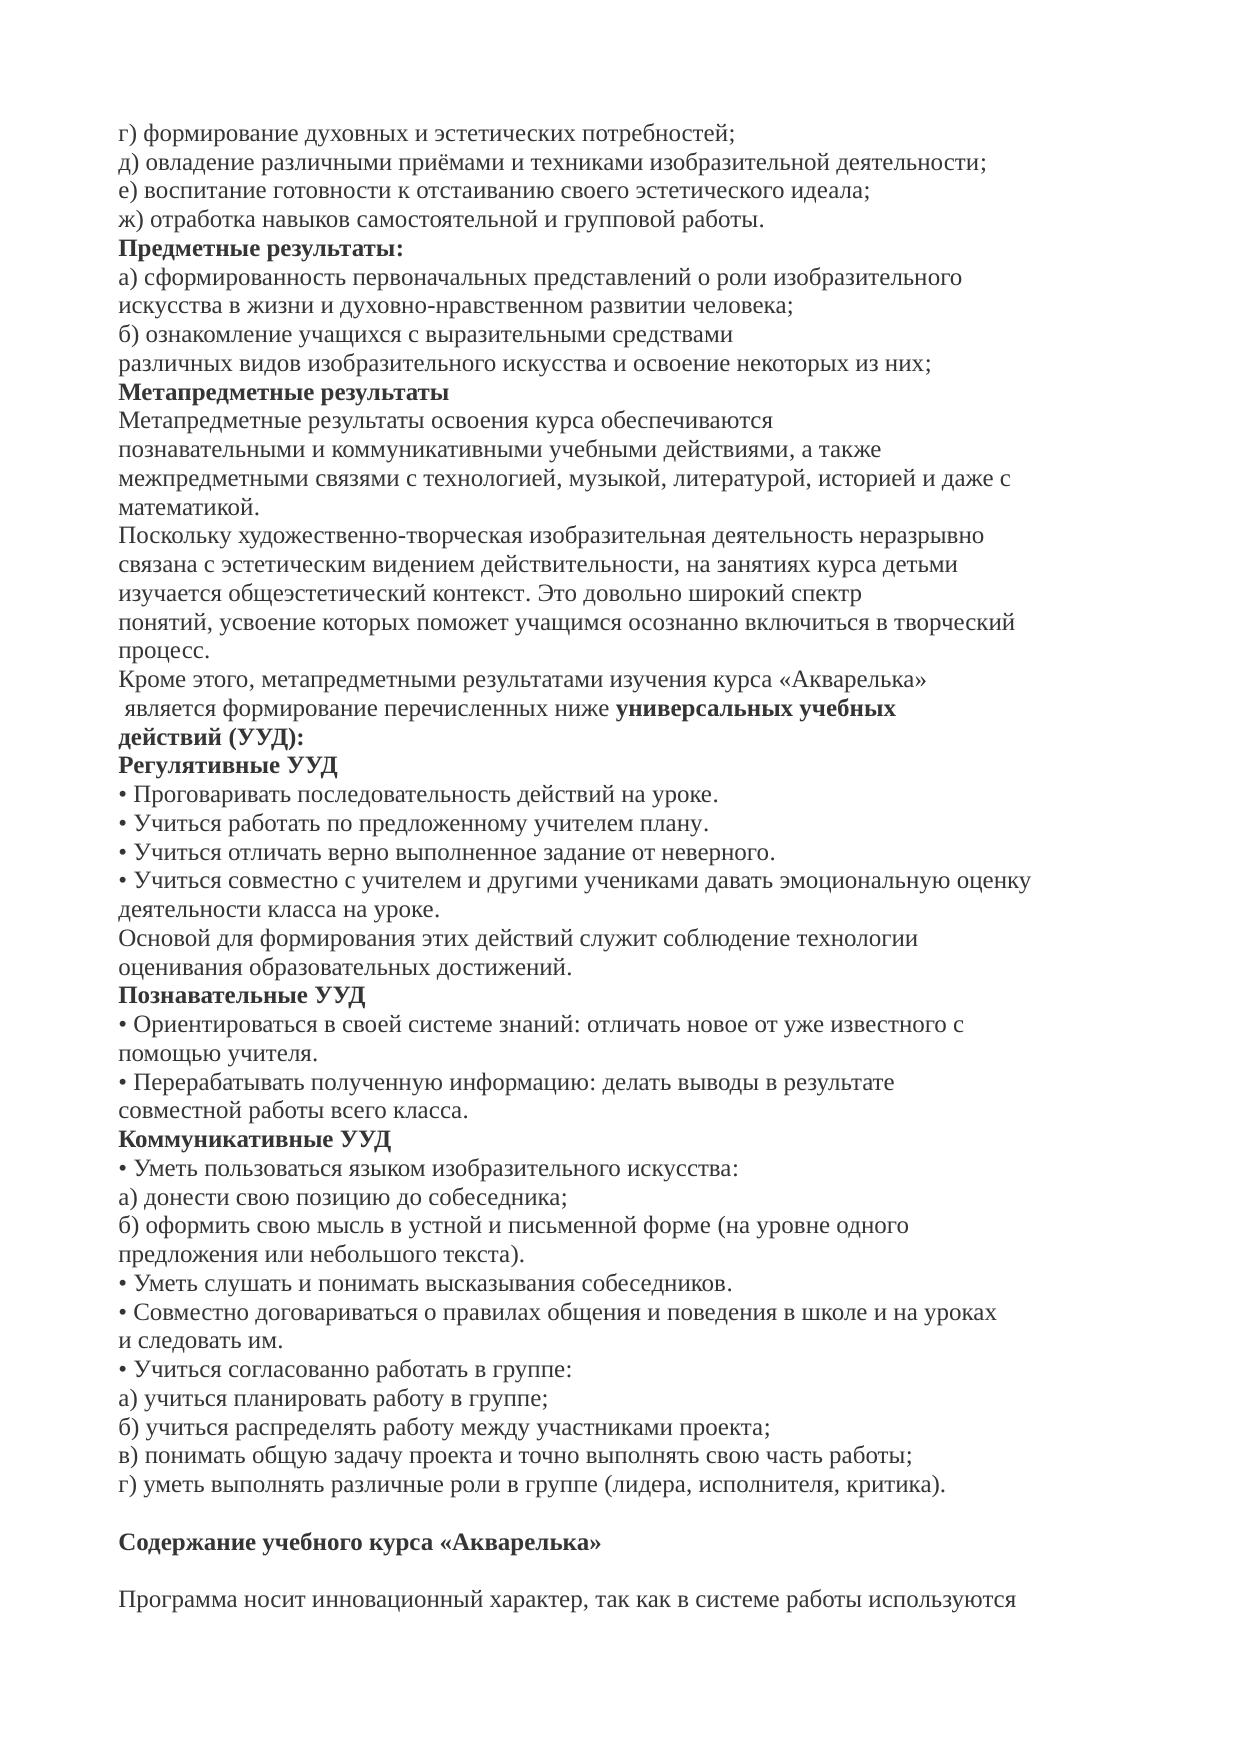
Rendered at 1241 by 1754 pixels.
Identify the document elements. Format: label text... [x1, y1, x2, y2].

text • Учиться согласованно работать в группе: [118, 1354, 1122, 1383]
text а) учиться планировать работу в группе; [118, 1383, 1122, 1412]
text е) воспитание готовности к отстаиванию своего эстетического идеала; [118, 176, 1122, 204]
text Коммуникативные УУД [118, 1124, 1122, 1153]
text • Учиться работать по предложенному учителем плану. [118, 808, 1122, 837]
text Поскольку художественно-творческая изобразительная деятельность неразрывно [118, 521, 1122, 549]
text б) учиться распределять работу между участниками проекта; [118, 1412, 1122, 1441]
text Предметные результаты: [118, 233, 1122, 262]
text д) овладение различными приёмами и техниками изобразительной деятельности; [118, 147, 1122, 176]
text процесс. [118, 636, 1122, 664]
text Метапредметные результаты [118, 377, 1122, 406]
text • Ориентироваться в своей системе знаний: отличать новое от уже известного с [118, 1009, 1122, 1038]
text • Учиться отличать верно выполненное задание от неверного. [118, 837, 1122, 866]
text межпредметными связями с технологией, музыкой, литературой, историей и даже с [118, 463, 1122, 492]
text • Проговаривать последовательность действий на уроке. [118, 779, 1122, 808]
text познавательными и коммуникативными учебными действиями, а также [118, 434, 1122, 463]
text ж) отработка навыков самостоятельной и групповой работы. [118, 204, 1122, 233]
text действий (УУД): [118, 722, 1122, 751]
text совместной работы всего класса. [118, 1096, 1122, 1124]
text является формирование перечисленных ниже универсальных учебных [118, 693, 1122, 722]
text связана с эстетическим видением действительности, на занятиях курса детьми [118, 549, 1122, 578]
text Основой для формирования этих действий служит соблюдение технологии [118, 923, 1122, 952]
text • Уметь пользоваться языком изобразительного искусства: [118, 1153, 1122, 1182]
text Содержание учебного курса «Акварелька» [118, 1527, 1122, 1556]
text г) уметь выполнять различные роли в группе (лидера, исполнителя, критика). [118, 1469, 1122, 1498]
text • Учиться совместно с учителем и другими учениками давать эмоциональную оценку [118, 866, 1122, 894]
text Кроме этого, метапредметными результатами изучения курса «Акварелька» [118, 664, 1122, 693]
text понятий, усвоение которых поможет учащимся осознанно включиться в творческий [118, 607, 1122, 636]
text предложения или небольшого текста). [118, 1239, 1122, 1268]
text г) формирование духовных и эстетических потребностей; [118, 118, 1122, 147]
text Познавательные УУД [118, 981, 1122, 1009]
text Регулятивные УУД [118, 751, 1122, 779]
text Программа носит инновационный характер, так как в системе работы используются [118, 1584, 1122, 1613]
text • Уметь слушать и понимать высказывания собеседников. [118, 1268, 1122, 1297]
text а) донести свою позицию до собеседника; [118, 1182, 1122, 1211]
text а) сформированность первоначальных представлений о роли изобразительного [118, 262, 1122, 291]
text изучается общеэстетический контекст. Это довольно широкий спектр [118, 578, 1122, 607]
text математикой. [118, 492, 1122, 521]
text и следовать им. [118, 1326, 1122, 1354]
text искусства в жизни и духовно-нравственном развитии человека; [118, 291, 1122, 319]
text Метапредметные результаты освоения курса обеспечиваются [118, 406, 1122, 434]
text • Перерабатывать полученную информацию: делать выводы в результате [118, 1067, 1122, 1096]
text помощью учителя. [118, 1038, 1122, 1067]
text различных видов изобразительного искусства и освоение некоторых из них; [118, 348, 1122, 377]
text б) ознакомление учащихся с выразительными средствами [118, 319, 1122, 348]
text оценивания образовательных достижений. [118, 952, 1122, 981]
text деятельности класса на уроке. [118, 894, 1122, 923]
text в) понимать общую задачу проекта и точно выполнять свою часть работы; [118, 1441, 1122, 1469]
text • Совместно договариваться о правилах общения и поведения в школе и на уроках [118, 1297, 1122, 1326]
text б) оформить свою мысль в устной и письменной форме (на уровне одного [118, 1211, 1122, 1239]
